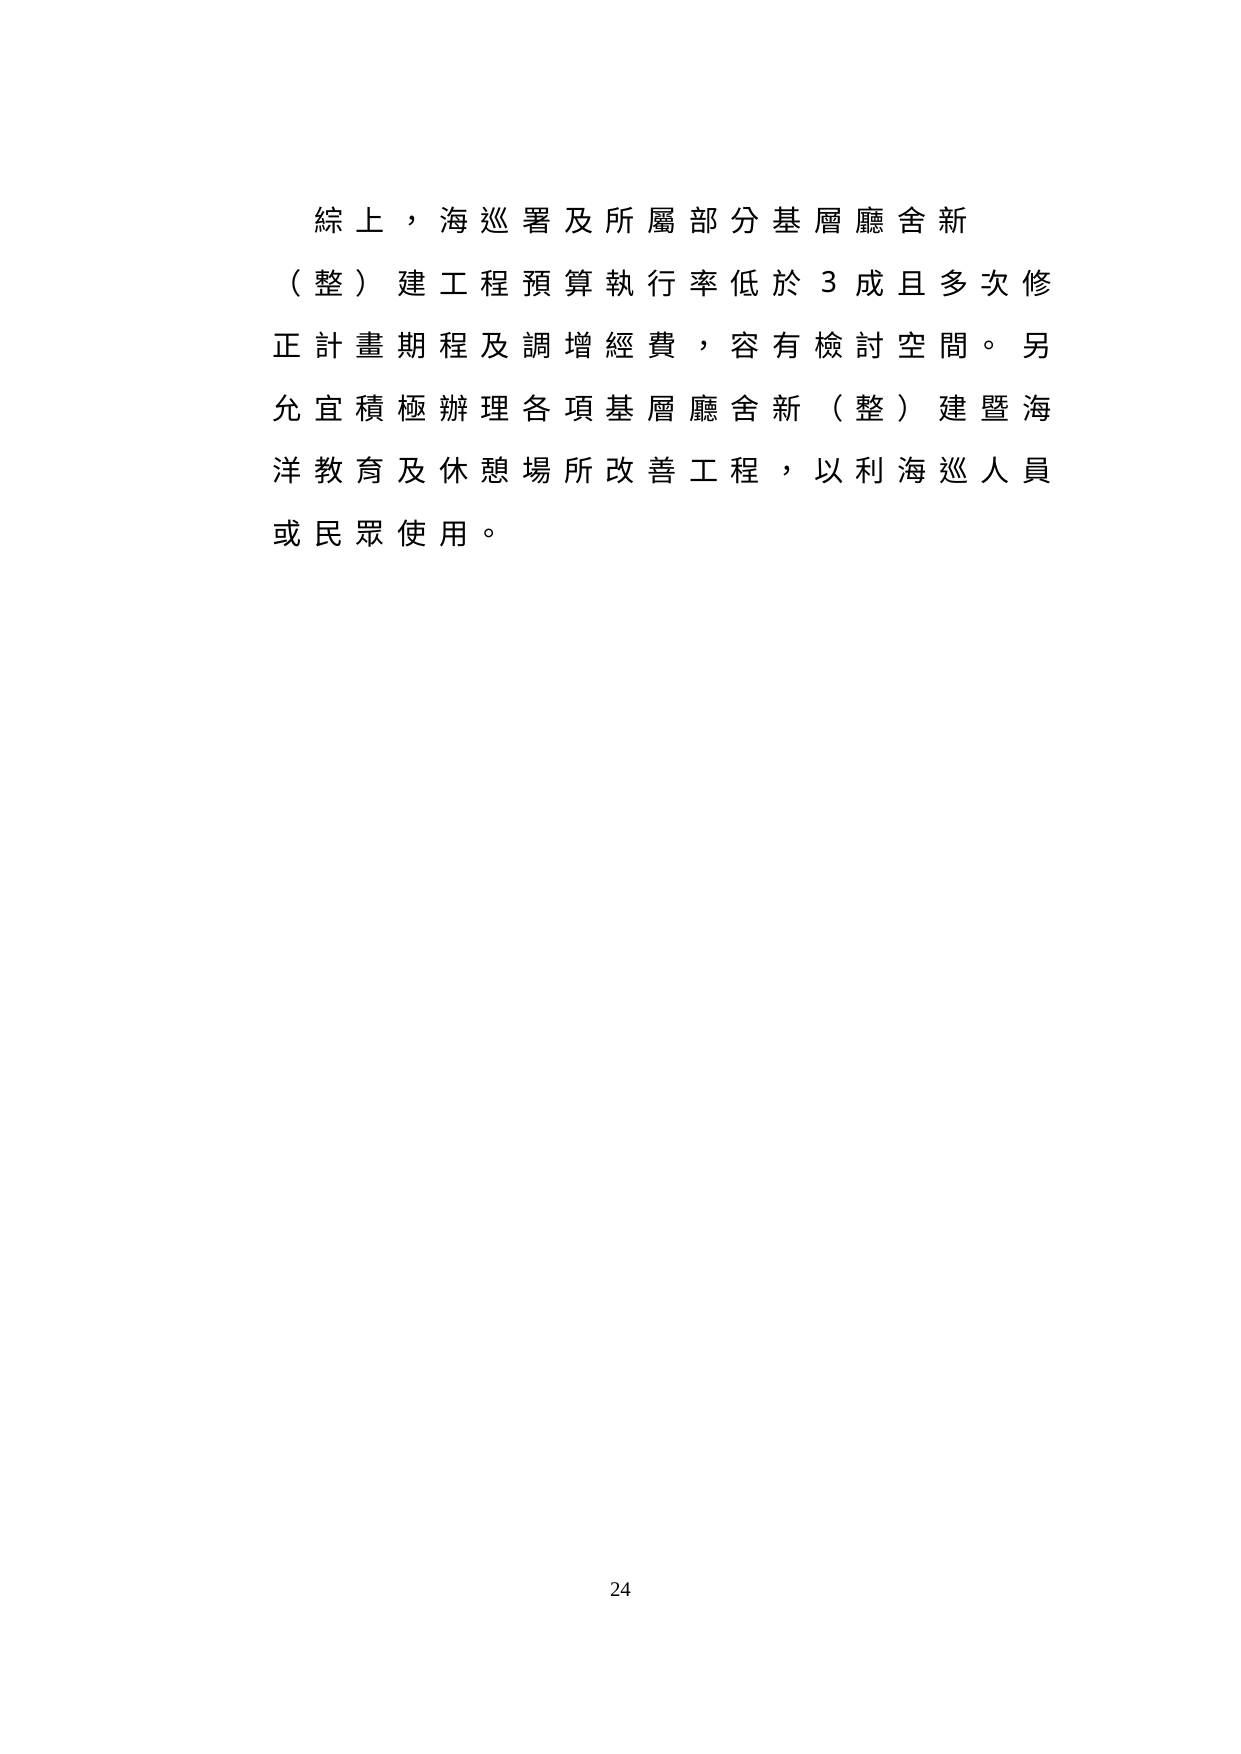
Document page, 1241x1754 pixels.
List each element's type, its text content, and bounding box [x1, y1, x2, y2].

text 綜上，海巡署及所屬部分基層廳舍新（整）建工程預算執行率低於3成且多次修正計畫期程及調增經費，容有檢討空間。另允宜積極辦理各項基層廳舍新（整）建暨海洋教育及休憩場所改善工程，以利海巡人員或民眾使用。 [242, 177, 1058, 552]
